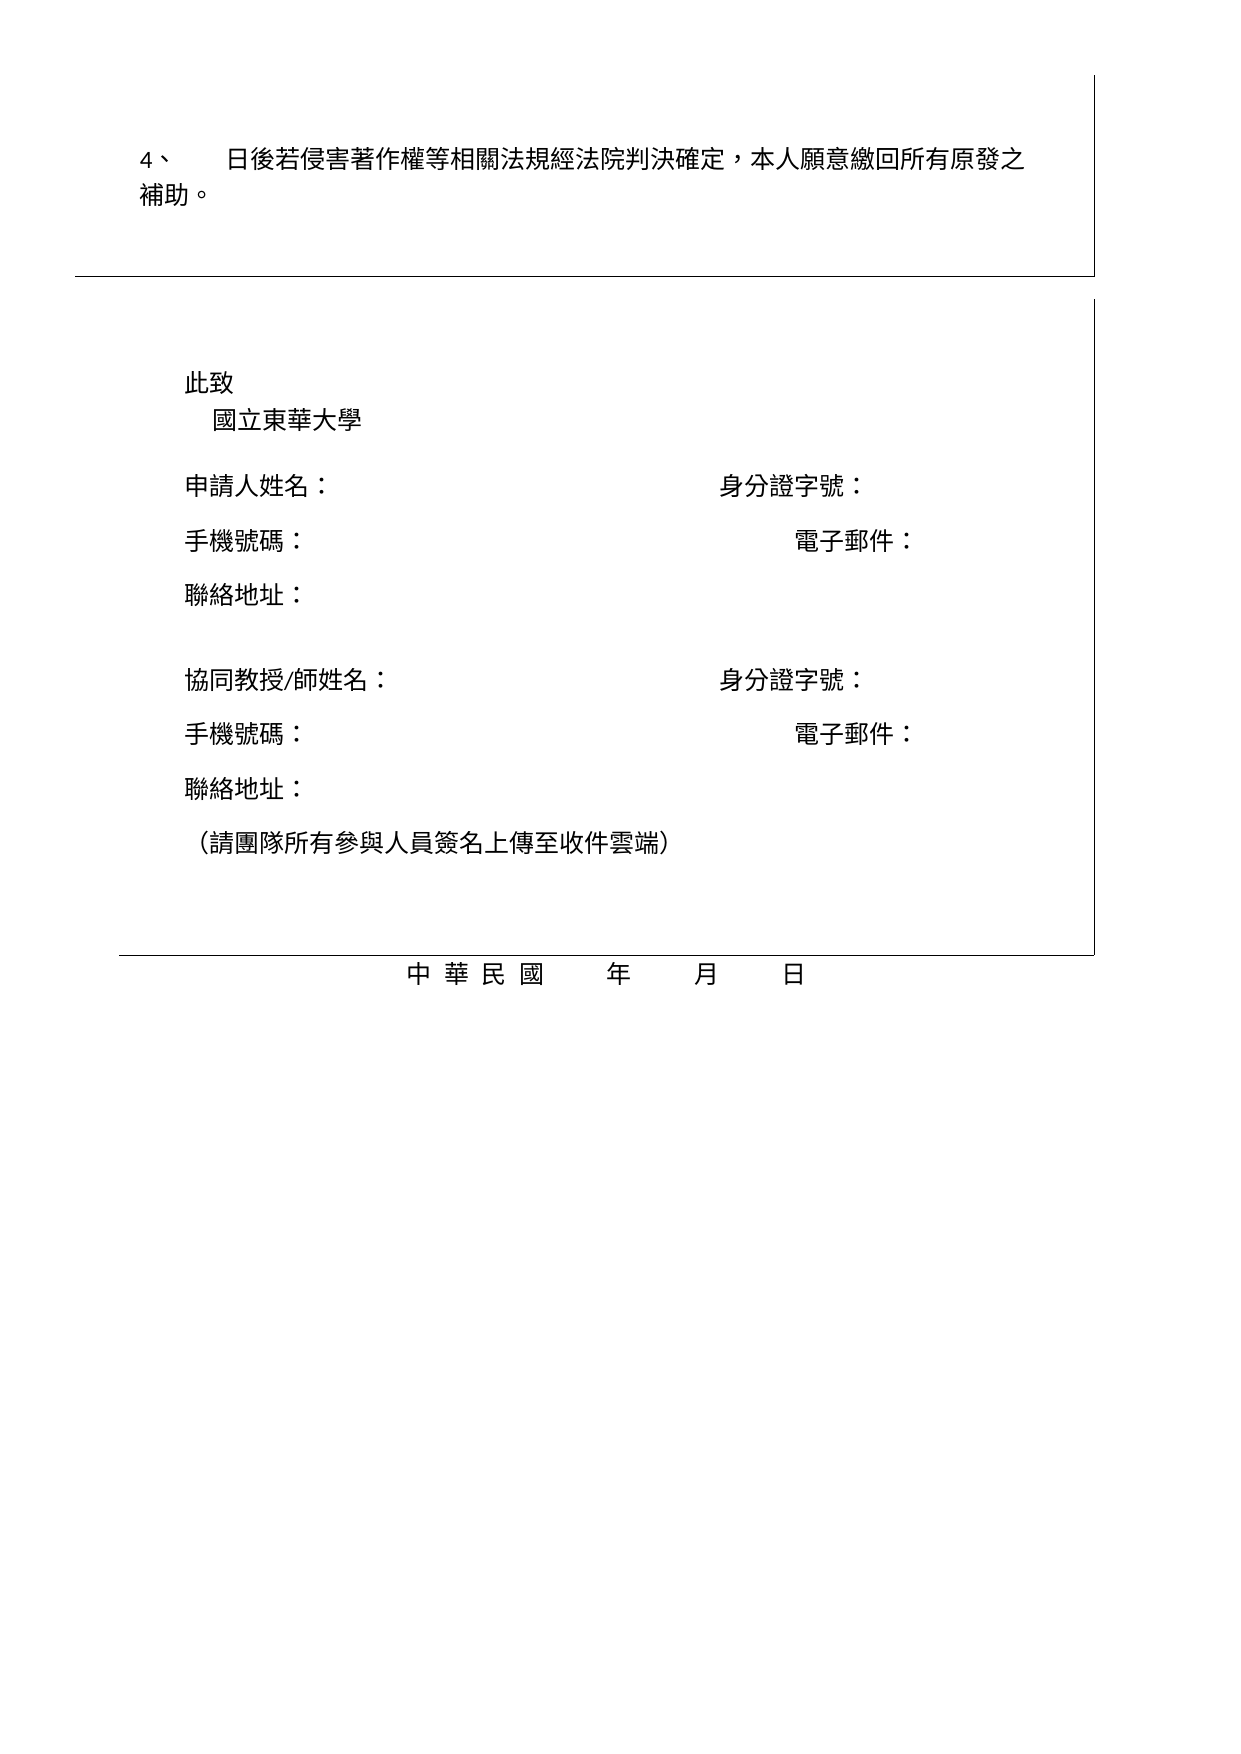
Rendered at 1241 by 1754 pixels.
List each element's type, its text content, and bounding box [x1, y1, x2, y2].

list 日後若侵害著作權等相關法規經法院判決確定，本人願意繳回所有原發之補助。 [75, 75, 1094, 276]
text 聯絡地址： [119, 705, 1094, 759]
text 中 華 民 國 年 月 日 [119, 955, 1094, 991]
text 聯絡地址： [119, 511, 1094, 612]
text 此致 [119, 299, 1094, 400]
text 手機號碼： 電子郵件： [119, 457, 1094, 511]
text 手機號碼： 電子郵件： [119, 650, 1094, 705]
text （請團隊所有參與人員簽名上傳至收件雲端） [119, 759, 1094, 860]
text 國立東華大學 [119, 400, 1094, 436]
